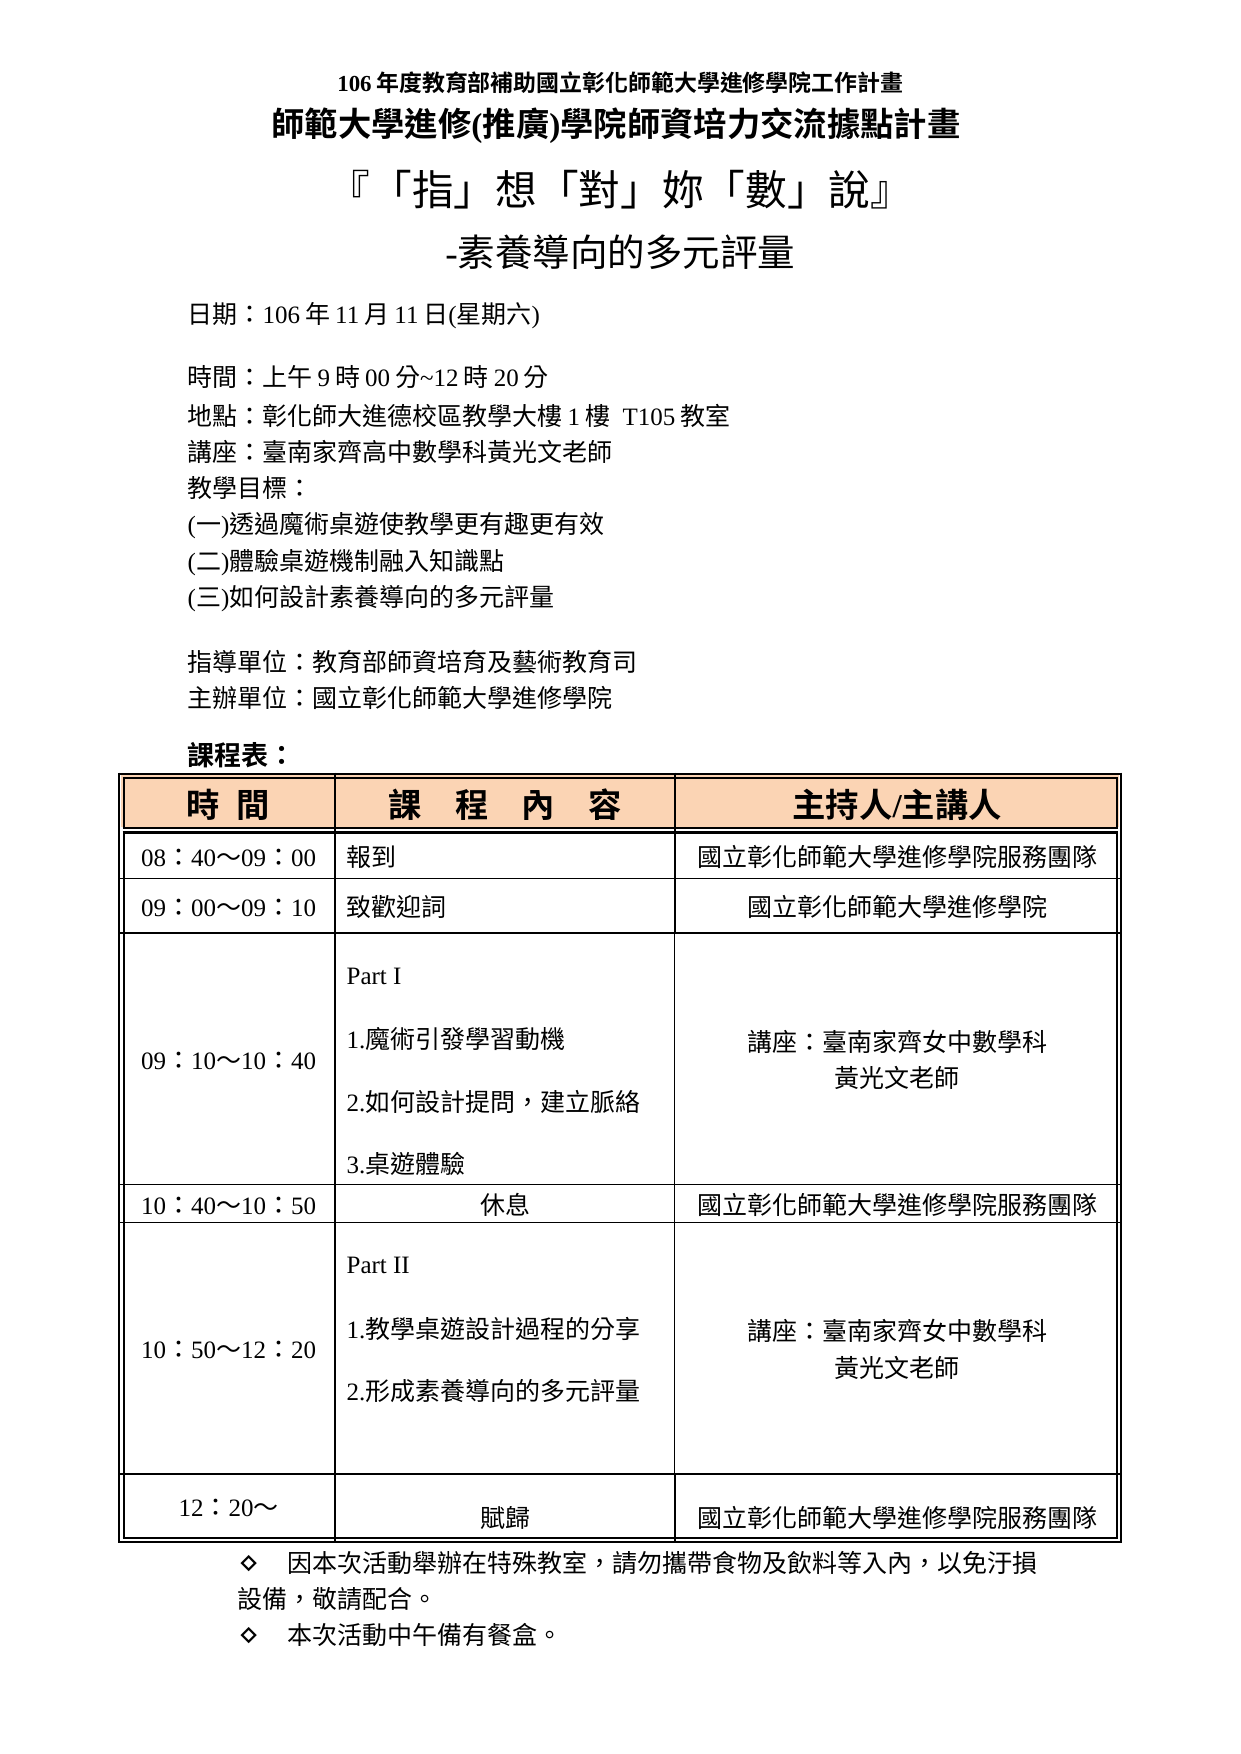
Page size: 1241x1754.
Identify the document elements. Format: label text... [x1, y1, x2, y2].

table_cell 致歡迎詞 [336, 879, 674, 932]
table_cell 國立彰化師範大學進修學院服務團隊 [675, 1185, 1116, 1221]
table_cell Part I 1.魔術引發學習動機 2.如何設計提問，建立脈絡 3.桌遊體驗 [336, 934, 674, 1184]
text 指導單位：教育部師資培育及藝術教育司 [187, 642, 1053, 678]
table_cell 09：10～10：40 [125, 934, 334, 1184]
table_cell 國立彰化師範大學進修學院 [676, 879, 1116, 932]
table_cell 講座：臺南家齊女中數學科 黃光文老師 [675, 1223, 1116, 1473]
text 時間：上午9時00分~12時20分 [187, 333, 1053, 396]
table_cell 09：00～09：10 [125, 879, 334, 932]
text 主辦單位：國立彰化師範大學進修學院 [187, 678, 1053, 715]
list 本次活動中午備有餐盒。 [237, 1616, 1053, 1652]
text 課程表： [187, 733, 1053, 773]
table_cell 10：40～10：50 [125, 1185, 334, 1221]
text 106年度教育部補助國立彰化師範大學進修學院工作計畫 [187, 64, 1053, 98]
table_cell 講座：臺南家齊女中數學科 黃光文老師 [675, 934, 1116, 1184]
table_cell Part II 1.教學桌遊設計過程的分享 2.形成素養導向的多元評量 [336, 1223, 674, 1473]
text 講座：臺南家齊高中數學科黃光文老師 [187, 432, 1053, 468]
table_cell 12：20～ [125, 1475, 334, 1537]
table_cell 休息 [336, 1185, 674, 1221]
text 師範大學進修(推廣)學院師資培力交流據點計畫 [84, 98, 1147, 146]
table_cell 10：50～12：20 [125, 1223, 334, 1473]
text -素養導向的多元評量 [187, 208, 1053, 271]
table_header 課 程 內 容 [336, 779, 674, 827]
table_header 主持人/主講人 [676, 779, 1116, 827]
text 『「指」想「對」妳「數」說』 [187, 146, 1053, 208]
table_cell 報到 [336, 834, 674, 877]
text 地點：彰化師大進德校區教學大樓1樓 T105教室 [187, 396, 1053, 432]
text (一)透過魔術桌遊使教學更有趣更有效 [187, 505, 1053, 541]
table_cell 賦歸 [336, 1475, 674, 1537]
text 日期：106年11月11日(星期六) [187, 271, 1053, 333]
text (二)體驗桌遊機制融入知識點 [187, 541, 1053, 577]
table_cell 國立彰化師範大學進修學院服務團隊 [676, 1475, 1116, 1537]
text (三)如何設計素養導向的多元評量 [187, 577, 1053, 613]
table_header 時 間 [125, 779, 334, 827]
table_cell 國立彰化師範大學進修學院服務團隊 [676, 834, 1116, 877]
table_cell 08：40～09：00 [125, 834, 334, 877]
text 教學目標： [187, 468, 1053, 505]
list 因本次活動舉辦在特殊教室，請勿攜帶食物及飲料等入內，以免汙損設備，敬請配合。 [237, 1543, 1053, 1616]
